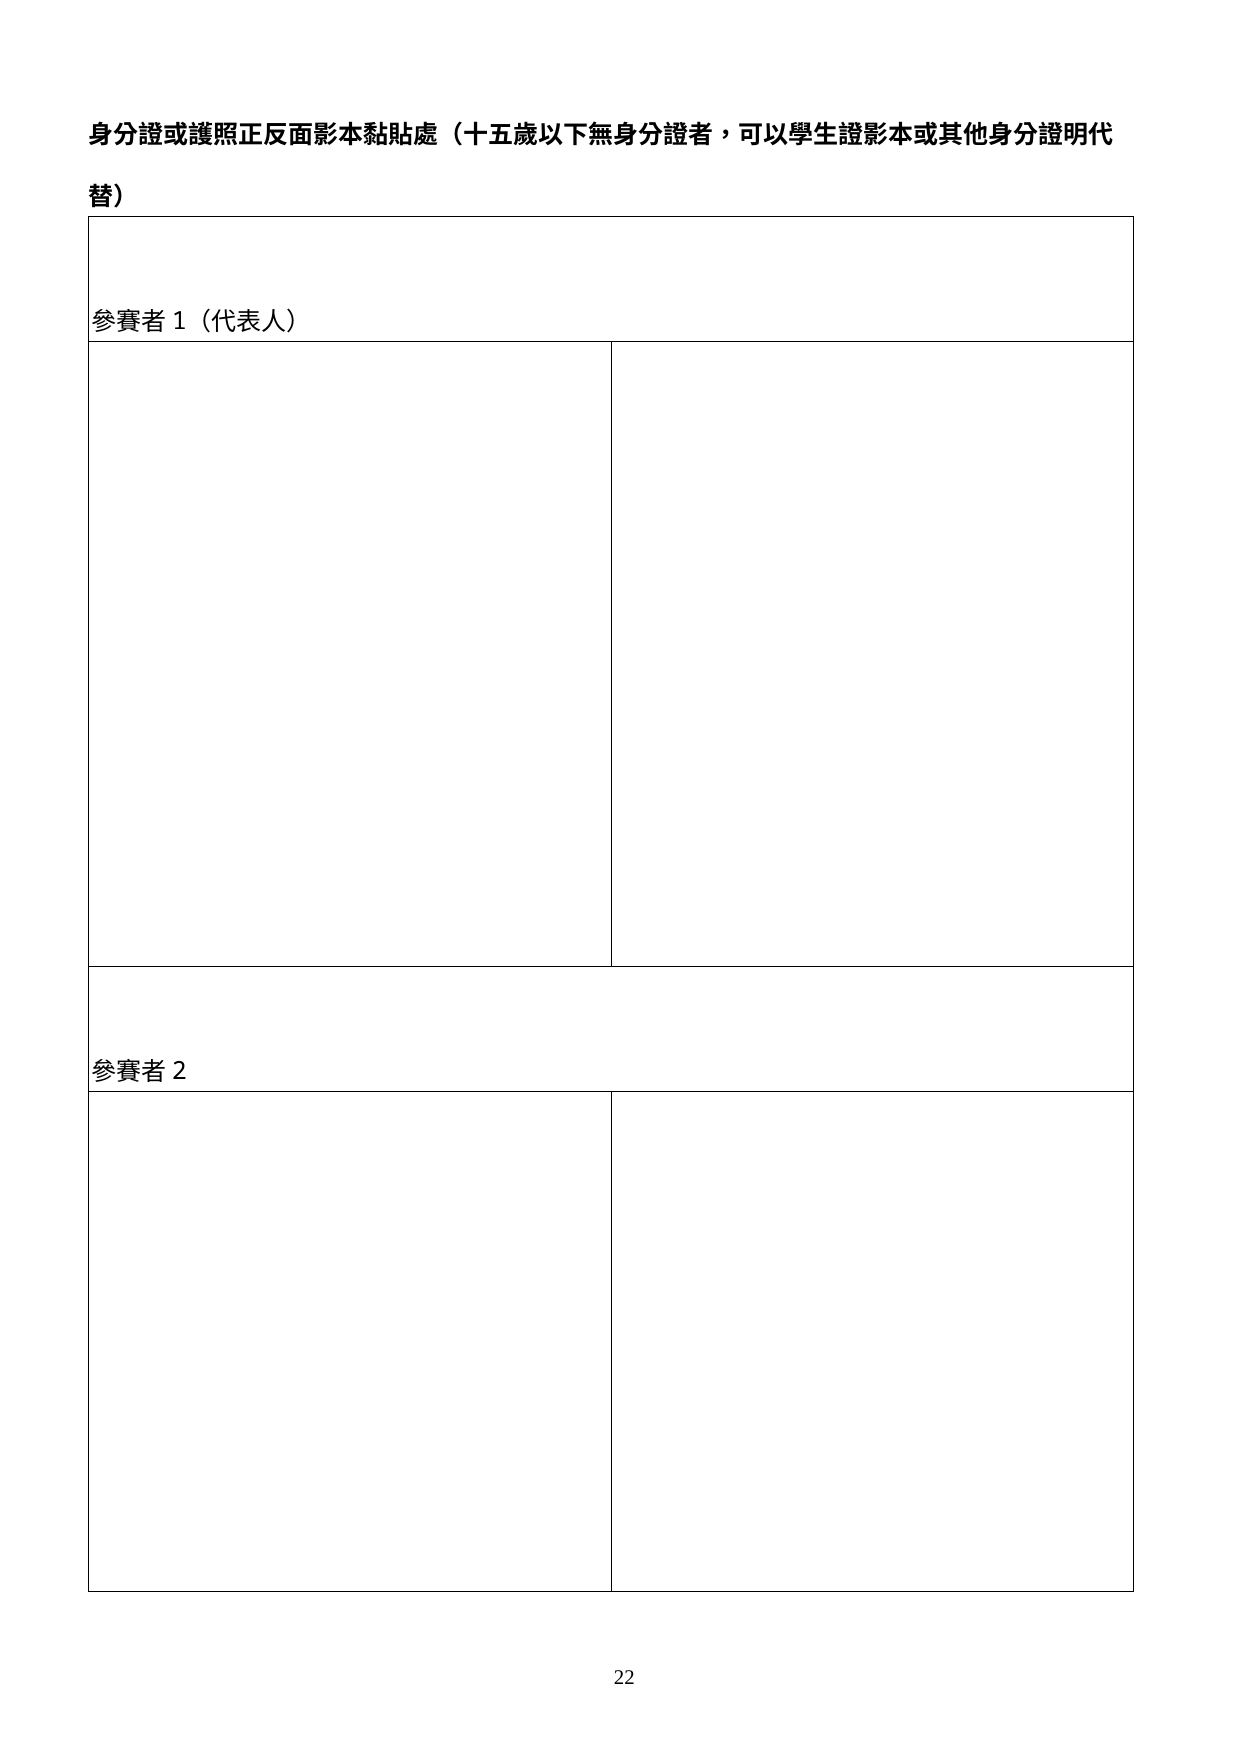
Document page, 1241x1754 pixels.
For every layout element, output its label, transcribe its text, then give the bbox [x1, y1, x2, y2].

table_header 參賽者1（代表人） [89, 217, 1133, 341]
table_cell [89, 1092, 611, 1591]
table_cell 參賽者2 [89, 967, 1133, 1091]
table_cell [612, 342, 1133, 966]
table_cell [89, 342, 611, 966]
table_cell [612, 1092, 1133, 1591]
text 身分證或護照正反面影本黏貼處（十五歲以下無身分證者，可以學生證影本或其他身分證明代替） [89, 91, 1157, 216]
